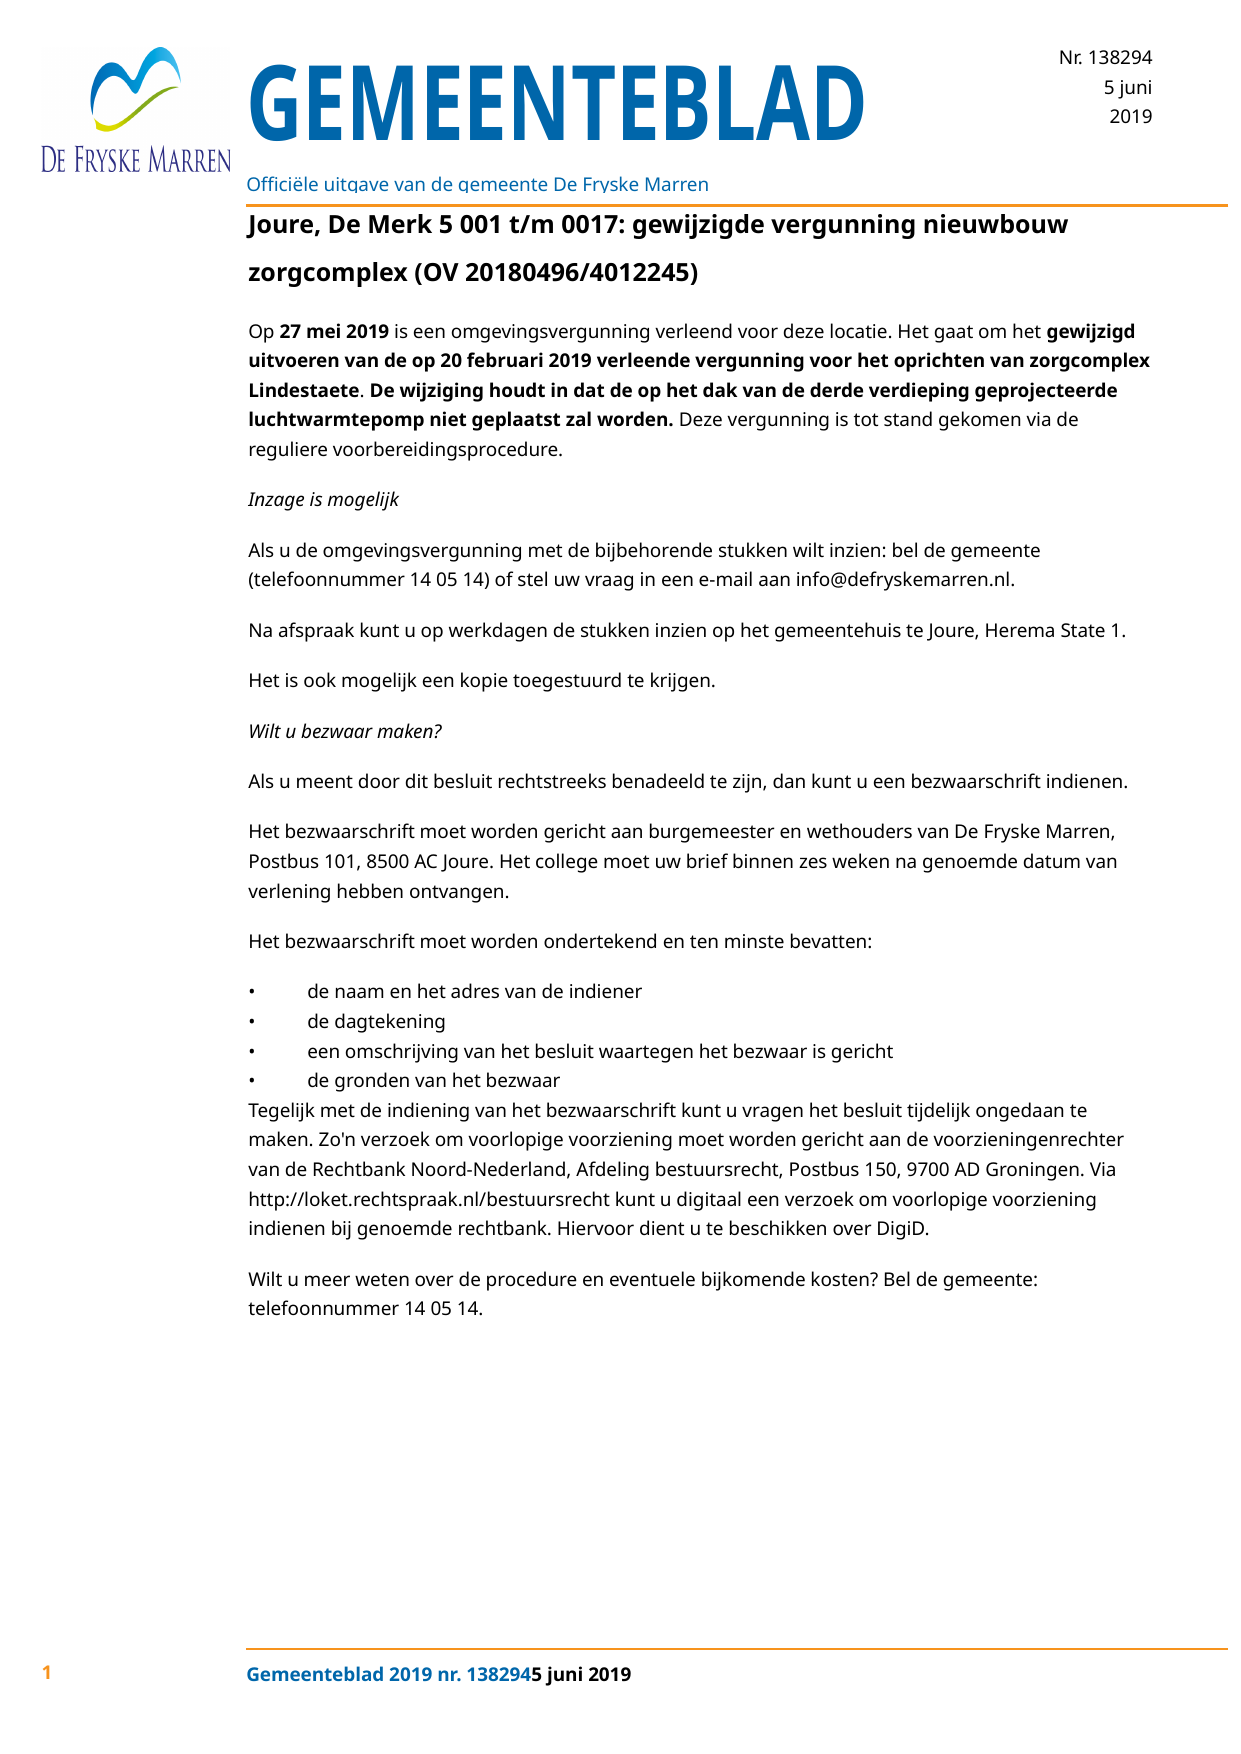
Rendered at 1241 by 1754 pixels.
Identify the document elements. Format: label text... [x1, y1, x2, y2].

list de gronden van het bezwaar [248, 1067, 1152, 1093]
text Het is ook mogelijk een kopie toegestuurd te krijgen. [248, 667, 1152, 693]
list een omschrijving van het besluit waartegen het bezwaar is gericht [248, 1038, 1152, 1064]
text Als u de omgevingsvergunning met de bijbehorende stukken wilt inzien: bel de gemeente (telefoonnummer 14 05 14) of stel uw vraag in een e-mail aan info@defryskemarren.nl. [248, 537, 1152, 592]
text Joure, De Merk 5 001 t/m 0017: gewijzigde vergunning nieuwbouw zorgcomplex (OV 20180496/4012245) [248, 207, 1152, 288]
text Inzage is mogelijk [248, 487, 1152, 512]
text Tegelijk met de indiening van het bezwaarschrift kunt u vragen het besluit tijdelijk ongedaan te maken. Zo'n verzoek om voorlopige voorziening moet worden gericht aan de voorzieningenrechter van de Rechtbank Noord-Nederland, Afdeling bestuursrecht, Postbus 150, 9700 AD Groningen. Via http://loket.rechtspraak.nl/bestuursrecht kunt u digitaal een verzoek om voorlopige voorziening indienen bij genoemde rechtbank. Hiervoor dient u te beschikken over DigiD. [248, 1097, 1152, 1241]
text Het bezwaarschrift moet worden ondertekend en ten minste bevatten: [248, 928, 1152, 954]
text Het bezwaarschrift moet worden gericht aan burgemeester en wethouders van De Fryske Marren, Postbus 101, 8500 AC Joure. Het college moet uw brief binnen zes weken na genoemde datum van verlening hebben ontvangen. [248, 819, 1152, 904]
text Na afspraak kunt u op werkdagen de stukken inzien op het gemeentehuis te Joure, Herema State 1. [248, 617, 1152, 643]
text Wilt u bezwaar maken? [248, 718, 1152, 744]
text Wilt u meer weten over de procedure en eventuele bijkomende kosten? Bel de gemeente: telefoonnummer 14 05 14. [248, 1266, 1152, 1321]
list de dagtekening [248, 1008, 1152, 1034]
picture [41, 47, 231, 172]
text Op 27 mei 2019 is een omgevingsvergunning verleend voor deze locatie. Het gaat om het gewijzigd uitvoeren van de op 20 februari 2019 verleende vergunning voor het oprichten van zorgcomplex Lindestaete. De wijziging houdt in dat de op het dak van de derde verdieping geprojecteerde luchtwarmtepomp niet geplaatst zal worden. Deze vergunning is tot stand gekomen via de reguliere voorbereidingsprocedure. [248, 318, 1152, 462]
text Als u meent door dit besluit rechtstreeks benadeeld te zijn, dan kunt u een bezwaarschrift indienen. [248, 768, 1152, 794]
list de naam en het adres van de indiener [248, 979, 1152, 1004]
